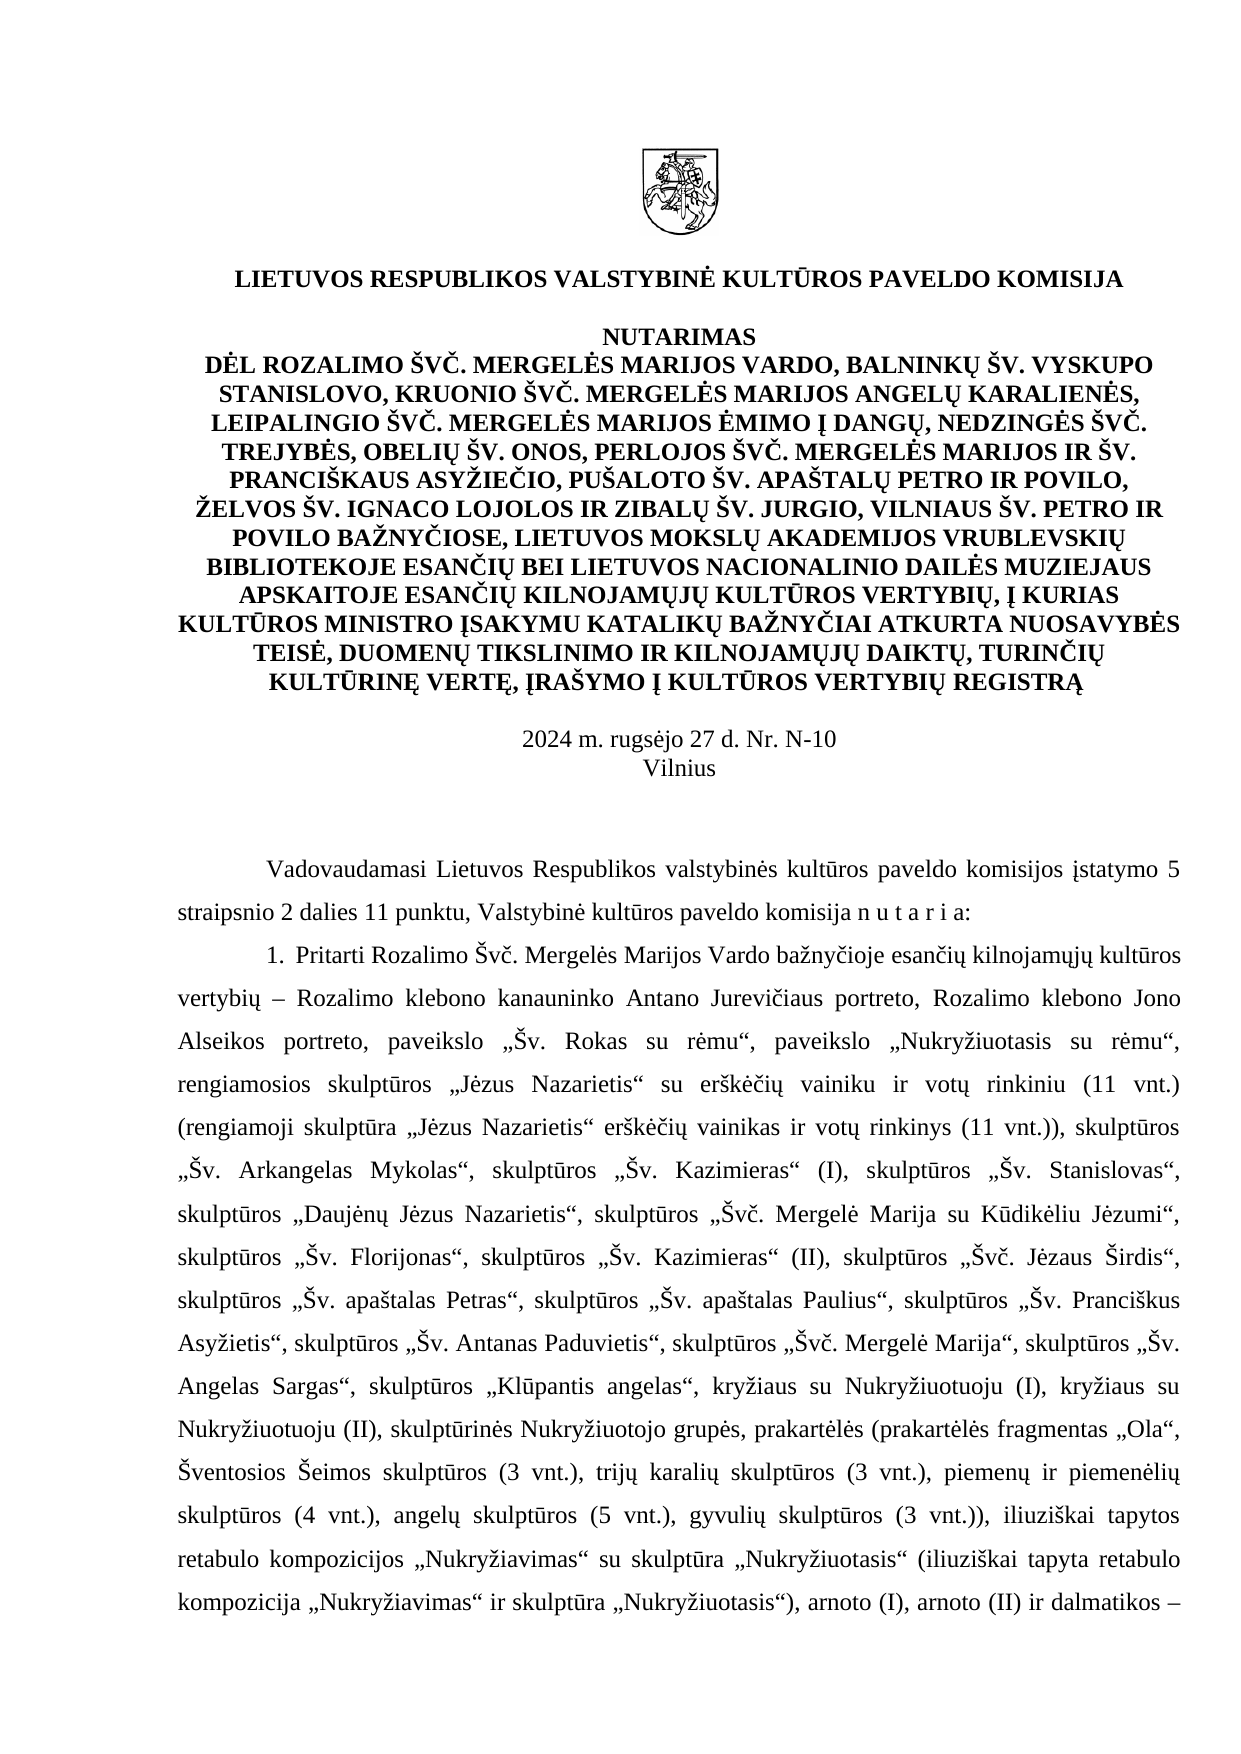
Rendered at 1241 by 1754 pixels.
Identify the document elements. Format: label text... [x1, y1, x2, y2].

text NUTARIMAS [177, 322, 1181, 351]
text Vadovaudamasi Lietuvos Respublikos valstybinės kultūros paveldo komisijos įstatymo 5 straipsnio 2 dalies 11 punktu, Valstybinė kultūros paveldo komisija n u t a r i a: [177, 854, 1181, 926]
text Vilnius [177, 753, 1181, 782]
text LIETUVOS RESPUBLIKOS VALSTYBINĖ KULTŪROS PAVELDO KOMISIJA [177, 264, 1181, 293]
text 1. Pritarti Rozalimo Švč. Mergelės Marijos Vardo bažnyčioje esančių kilnojamųjų kultūros vertybių – Rozalimo klebono kanauninko Antano Jurevičiaus portreto, Rozalimo klebono Jono Alseikos portreto, paveikslo „Šv. Rokas su rėmu“, paveikslo „Nukryžiuotasis su rėmu“, rengiamosios skulptūros „Jėzus Nazarietis“ su erškėčių vainiku ir votų rinkiniu (11 vnt.) (rengiamoji skulptūra „Jėzus Nazarietis“ erškėčių vainikas ir votų rinkinys (11 vnt.)), skulptūros „Šv. Arkangelas Mykolas“, skulptūros „Šv. Kazimieras“ (I), skulptūros „Šv. Stanislovas“, skulptūros „Daujėnų Jėzus Nazarietis“, skulptūros „Švč. Mergelė Marija su Kūdikėliu Jėzumi“, skulptūros „Šv. Florijonas“, skulptūros „Šv. Kazimieras“ (II), skulptūros „Švč. Jėzaus Širdis“, skulptūros „Šv. apaštalas Petras“, skulptūros „Šv. apaštalas Paulius“, skulptūros „Šv. Pranciškus Asyžietis“, skulptūros „Šv. Antanas Paduvietis“, skulptūros „Švč. Mergelė Marija“, skulptūros „Šv. Angelas Sargas“, skulptūros „Klūpantis angelas“, kryžiaus su Nukryžiuotuoju (I), kryžiaus su Nukryžiuotuoju (II), skulptūrinės Nukryžiuotojo grupės, prakartėlės (prakartėlės fragmentas „Ola“, Šventosios Šeimos skulptūros (3 vnt.), trijų karalių skulptūros (3 vnt.), piemenų ir piemenėlių skulptūros (4 vnt.), angelų skulptūros (5 vnt.), gyvulių skulptūros (3 vnt.)), iliuziškai tapytos retabulo kompozicijos „Nukryžiavimas“ su skulptūra „Nukryžiuotasis“ (iliuziškai tapyta retabulo kompozicija „Nukryžiavimas“ ir skulptūra „Nukryžiuotasis“), arnoto (I), arnoto (II) ir dalmatikos – [177, 940, 1181, 1616]
text DĖL ROZALIMO ŠVČ. MERGELĖS MARIJOS VARDO, BALNINKŲ ŠV. VYSKUPO STANISLOVO, KRUONIO ŠVČ. MERGELĖS MARIJOS ANGELŲ KARALIENĖS, LEIPALINGIO ŠVČ. MERGELĖS MARIJOS ĖMIMO Į DANGŲ, NEDZINGĖS ŠVČ. TREJYBĖS, OBELIŲ ŠV. ONOS, PERLOJOS ŠVČ. MERGELĖS MARIJOS IR ŠV. PRANCIŠKAUS ASYŽIEČIO, PUŠALOTO ŠV. APAŠTALŲ PETRO IR POVILO, ŽELVOS ŠV. IGNACO LOJOLOS IR ZIBALŲ ŠV. JURGIO, VILNIAUS ŠV. PETRO IR POVILO BAŽNYČIOSE, LIETUVOS MOKSLŲ AKADEMIJOS VRUBLEVSKIŲ BIBLIOTEKOJE ESANČIŲ BEI LIETUVOS NACIONALINIO DAILĖS MUZIEJAUS APSKAITOJE ESANČIŲ KILNOJAMŲJŲ KULTŪROS VERTYBIŲ, Į KURIAS KULTŪROS MINISTRO ĮSAKYMU KATALIKŲ BAŽNYČIAI ATKURTA NUOSAVYBĖS TEISĖ, DUOMENŲ TIKSLINIMO IR KILNOJAMŲJŲ DAIKTŲ, TURINČIŲ KULTŪRINĘ VERTĘ, ĮRAŠYMO Į KULTŪROS VERTYBIŲ REGISTRĄ [177, 351, 1181, 696]
text 2024 m. rugsėjo 27 d. Nr. N-10 [177, 724, 1181, 753]
